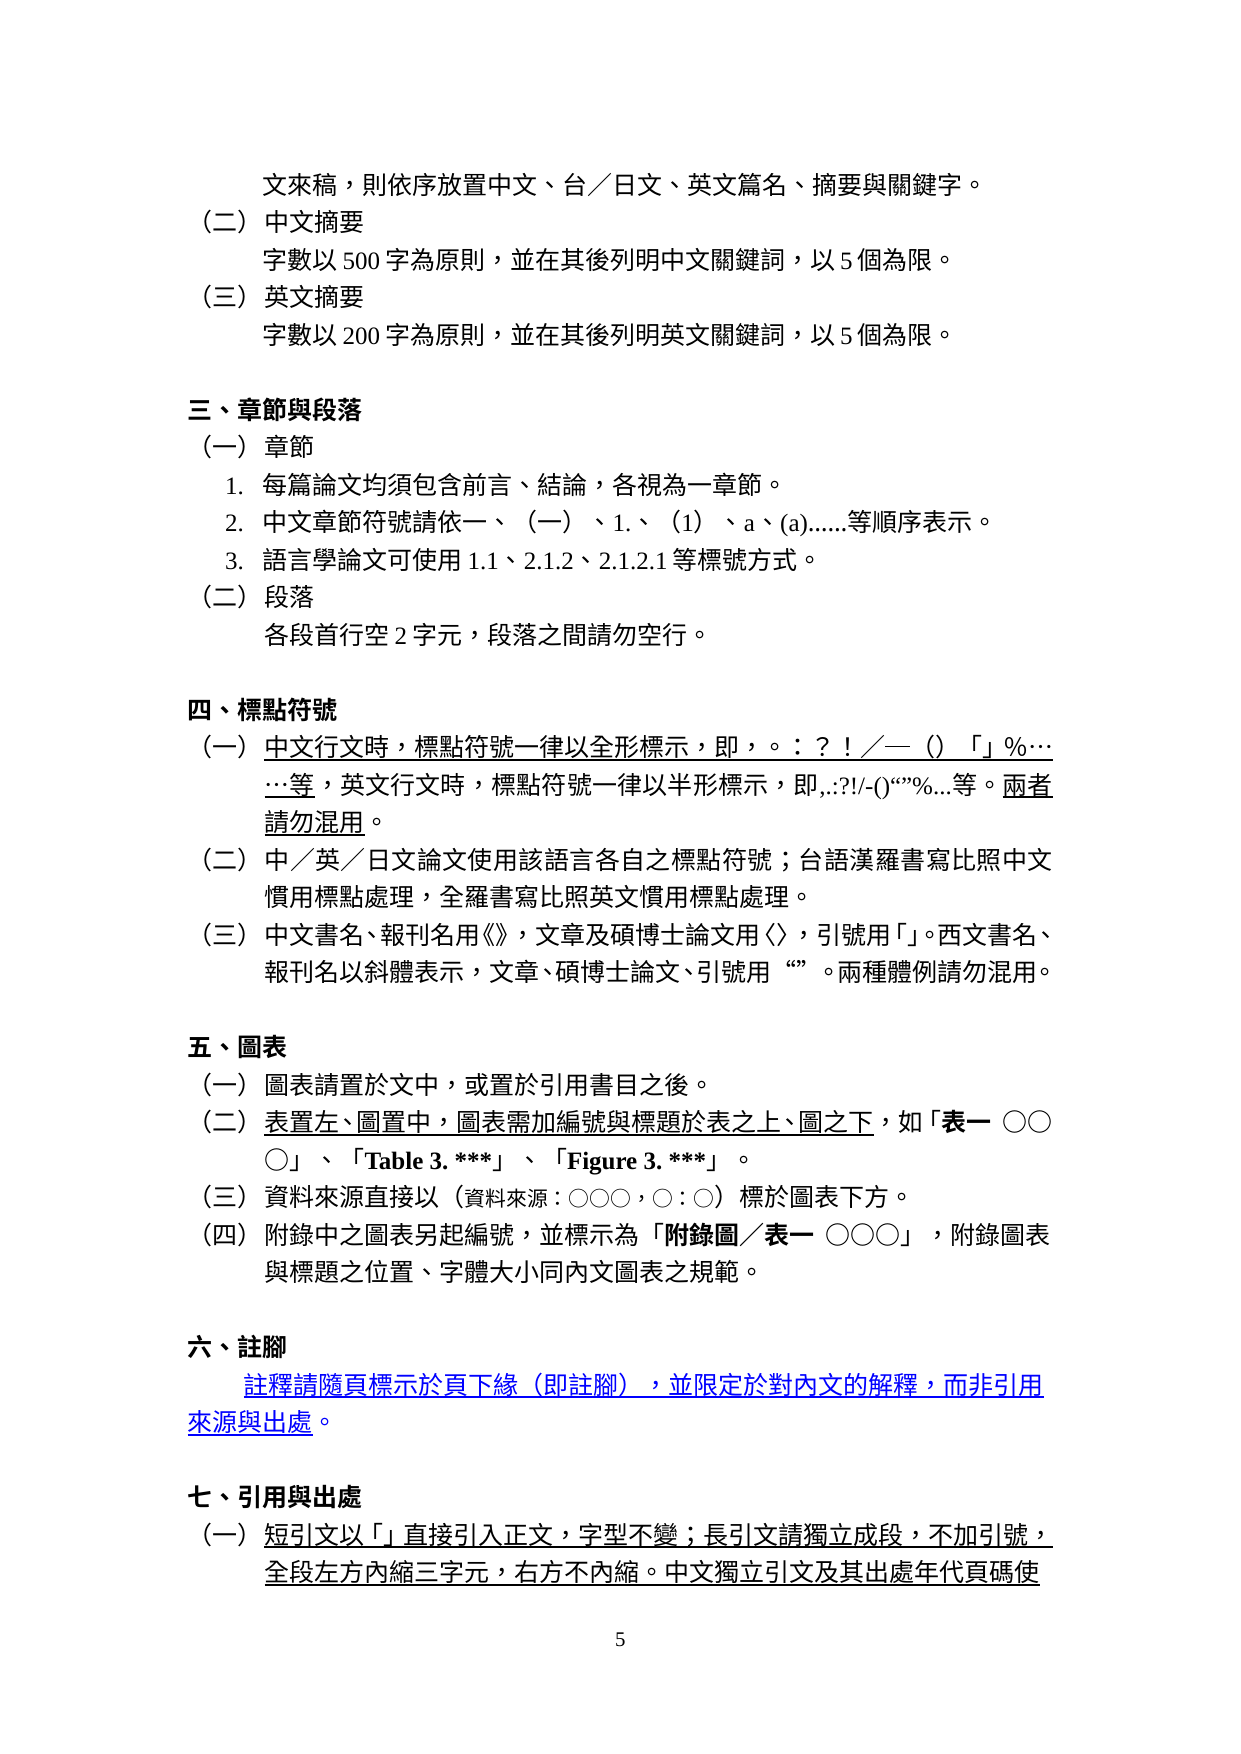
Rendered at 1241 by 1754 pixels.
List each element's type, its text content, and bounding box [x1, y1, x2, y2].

list 語言學論文可使用1.1、2.1.2、2.1.2.1等標號方式。 [225, 539, 1053, 577]
list 四、標點符號 [187, 689, 1053, 727]
list 中文書名、報刊名用《》，文章及碩博士論文用〈〉，引號用「」。西文書名、報刊名以斜體表示，文章、碩博士論文、引號用“”。兩種體例請勿混用。 [187, 914, 1053, 989]
list 七、引用與出處 [187, 1477, 1053, 1514]
text 註釋請隨頁標示於頁下緣（即註腳），並限定於對內文的解釋，而非引用來源與出處。 [187, 1364, 1053, 1439]
list 資料來源直接以（資料來源：○○○，○：○）標於圖表下方。 [187, 1177, 1053, 1214]
list 五、圖表 [187, 1027, 1053, 1064]
list 文來稿，則依序放置中文、台∕日文、英文篇名、摘要與關鍵字。 [187, 164, 1053, 202]
list 圖表請置於文中，或置於引用書目之後。 [187, 1064, 1053, 1102]
list 附錄中之圖表另起編號，並標示為「附錄圖∕表一 ○○○」，附錄圖表與標題之位置、字體大小同內文圖表之規範。 [187, 1214, 1053, 1289]
list 中∕英∕日文論文使用該語言各自之標點符號；台語漢羅書寫比照中文慣用標點處理，全羅書寫比照英文慣用標點處理。 [187, 839, 1053, 914]
list 中文章節符號請依一、（一）、1.、（1）、a、(a)……等順序表示。 [225, 502, 1053, 539]
text 各段首行空2字元，段落之間請勿空行。 [264, 614, 1053, 652]
list 短引文以「」直接引入正文，字型不變；長引文請獨立成段，不加引號，全段左方內縮三字元，右方不內縮。中文獨立引文及其出處年代頁碼使 [187, 1514, 1053, 1589]
list 每篇論文均須包含前言、結論，各視為一章節。 [225, 464, 1053, 502]
list 中文摘要 [187, 202, 1053, 239]
list 三、章節與段落 [187, 389, 1053, 427]
list 段落 [187, 577, 1053, 614]
text 字數以500字為原則，並在其後列明中文關鍵詞，以5個為限。 [187, 239, 1053, 277]
list 六、註腳 [187, 1327, 1053, 1364]
text 字數以200字為原則，並在其後列明英文關鍵詞，以5個為限。 [187, 314, 1053, 352]
list 英文摘要 [187, 277, 1053, 314]
list 中文行文時，標點符號一律以全形標示，即，。：？！∕─（）「」％……等，英文行文時，標點符號一律以半形標示，即,.:?!/-()“”%...等。兩者請勿混用。 [187, 727, 1053, 839]
list 章節 [187, 427, 1053, 464]
list 表置左、圖置中，圖表需加編號與標題於表之上、圖之下，如「表一 ○○○」、「Table 3. ***」、「Figure 3. ***」。 [187, 1102, 1053, 1177]
